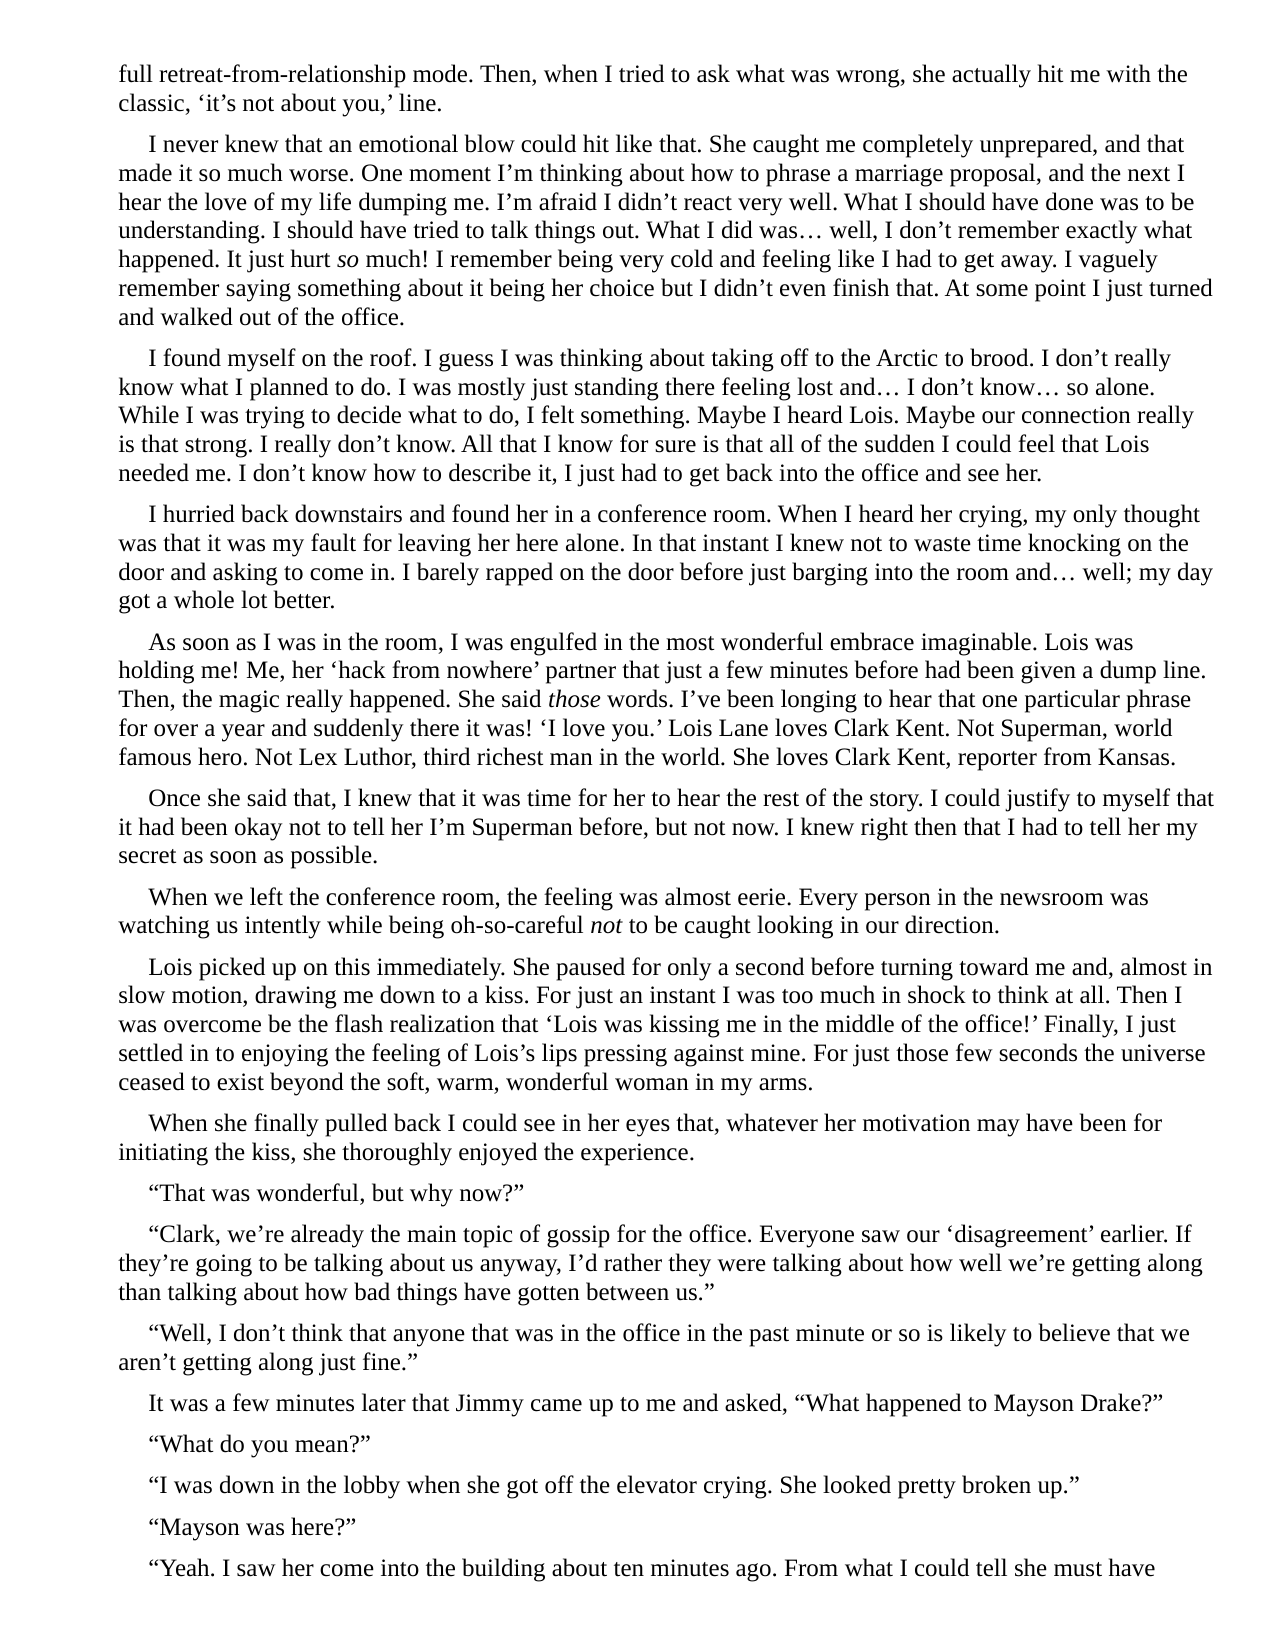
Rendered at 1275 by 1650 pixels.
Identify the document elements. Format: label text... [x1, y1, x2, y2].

text Lois picked up on this immediately. She paused for only a second before turning toward me and, almost in slow motion, drawing me down to a kiss. For just an instant I was too much in shock to think at all. Then I was overcome be the flash realization that ‘Lois was kissing me in the middle of the office!’ Finally, I just settled in to enjoying the feeling of Lois’s lips pressing against mine. For just those few seconds the universe ceased to exist beyond the soft, warm, wonderful woman in my arms. [118, 952, 1216, 1095]
text “Yeah. I saw her come into the building about ten minutes ago. From what I could tell she must have [118, 1553, 1216, 1582]
text When we left the conference room, the feeling was almost eerie. Every person in the newsroom was watching us intently while being oh-so-careful not to be caught looking in our direction. [118, 882, 1216, 939]
text It was a few minutes later that Jimmy came up to me and asked, “What happened to Mayson Drake?” [118, 1388, 1216, 1417]
text I hurried back downstairs and found her in a conference room. When I heard her crying, my only thought was that it was my fault for leaving her here alone. In that instant I knew not to waste time knocking on the door and asking to come in. I barely rapped on the door before just barging into the room and… well; my day got a whole lot better. [118, 499, 1216, 614]
text “Well, I don’t think that anyone that was in the office in the past minute or so is likely to believe that we aren’t getting along just fine.” [118, 1318, 1216, 1375]
text I found myself on the roof. I guess I was thinking about taking off to the Arctic to brood. I don’t really know what I planned to do. I was mostly just standing there feeling lost and… I don’t know… so alone. While I was trying to decide what to do, I felt something. Maybe I heard Lois. Maybe our connection really is that strong. I really don’t know. All that I know for sure is that all of the sudden I could feel that Lois needed me. I don’t know how to describe it, I just had to get back into the office and see her. [118, 343, 1216, 487]
text “That was wonderful, but why now?” [118, 1178, 1216, 1207]
text Once she said that, I knew that it was time for her to hear the rest of the story. I could justify to myself that it had been okay not to tell her I’m Superman before, but not now. I knew right then that I had to tell her my secret as soon as possible. [118, 783, 1216, 869]
text When she finally pulled back I could see in her eyes that, whatever her motivation may have been for initiating the kiss, she thoroughly enjoyed the experience. [118, 1108, 1216, 1165]
text full retreat-from-relationship mode. Then, when I tried to ask what was wrong, she actually hit me with the classic, ‘it’s not about you,’ line. [118, 59, 1216, 117]
text “Clark, we’re already the main topic of gossip for the office. Everyone saw our ‘disagreement’ earlier. If they’re going to be talking about us anyway, I’d rather they were talking about how well we’re getting along than talking about how bad things have gotten between us.” [118, 1219, 1216, 1305]
text I never knew that an emotional blow could hit like that. She caught me completely unprepared, and that made it so much worse. One moment I’m thinking about how to phrase a marriage proposal, and the next I hear the love of my life dumping me. I’m afraid I didn’t react very well. What I should have done was to be understanding. I should have tried to talk things out. What I did was… well, I don’t remember exactly what happened. It just hurt so much! I remember being very cold and feeling like I had to get away. I vaguely remember saying something about it being her choice but I didn’t even finish that. At some point I just turned and walked out of the office. [118, 129, 1216, 330]
text “What do you mean?” [118, 1429, 1216, 1458]
text “I was down in the lobby when she got off the elevator crying. She looked pretty broken up.” [118, 1470, 1216, 1499]
text As soon as I was in the room, I was engulfed in the most wonderful embrace imaginable. Lois was holding me! Me, her ‘hack from nowhere’ partner that just a few minutes before had been given a dump line. Then, the magic really happened. She said those words. I’ve been longing to hear that one particular phrase for over a year and suddenly there it was! ‘I love you.’ Lois Lane loves Clark Kent. Not Superman, world famous hero. Not Lex Luthor, third richest man in the world. She loves Clark Kent, reporter from Kansas. [118, 627, 1216, 770]
text “Mayson was here?” [118, 1512, 1216, 1540]
